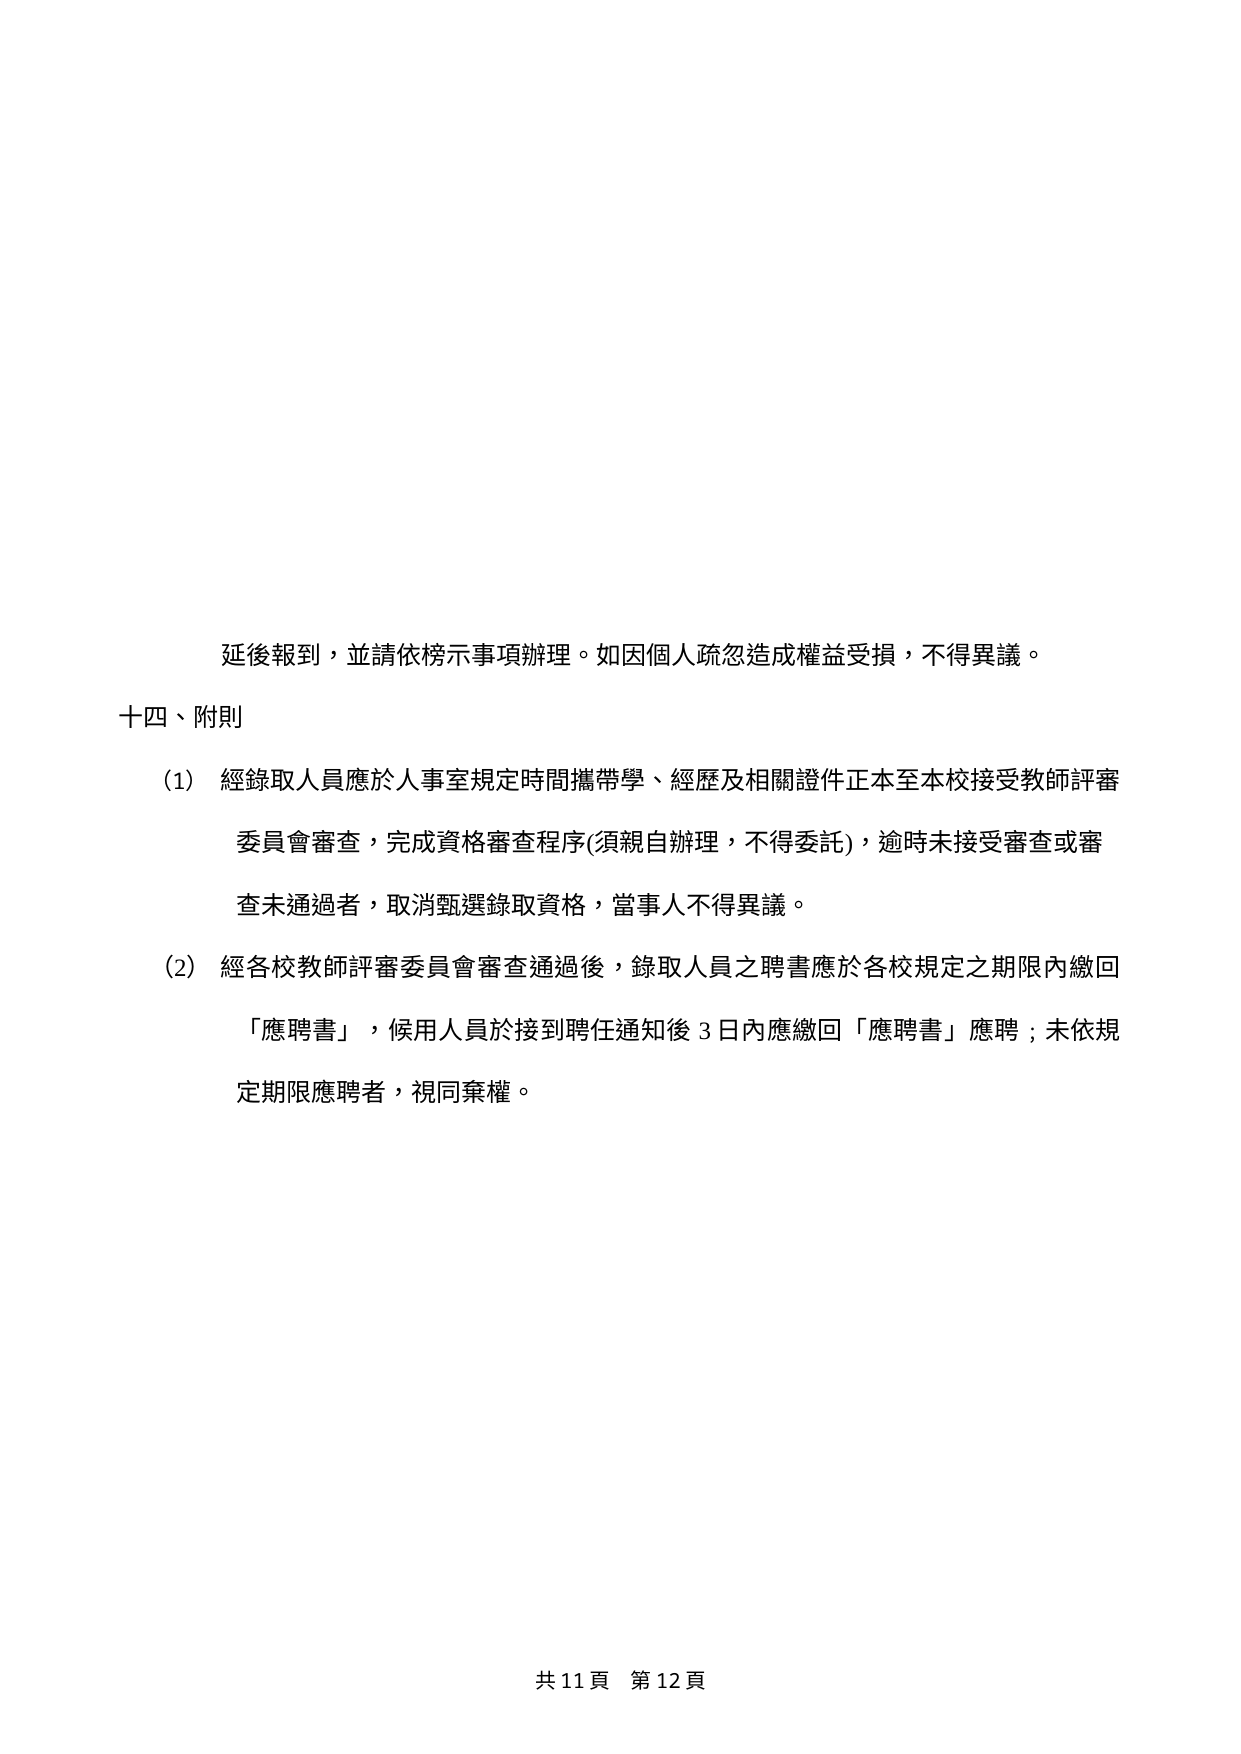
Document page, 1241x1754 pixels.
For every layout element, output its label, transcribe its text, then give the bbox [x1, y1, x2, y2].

list 經各校教師評審委員會審查通過後，錄取人員之聘書應於各校規定之期限內繳回「應聘書」，候用人員於接到聘任通知後3日內應繳回「應聘書」應聘﹔未依規定期限應聘者，視同棄權。 [149, 924, 1122, 1112]
text 十四、附則 [118, 674, 1122, 737]
text 延後報到，並請依榜示事項辦理。如因個人疏忽造成權益受損，不得異議。 [222, 612, 1122, 674]
list 經錄取人員應於人事室規定時間攜帶學、經歷及相關證件正本至本校接受教師評審委員會審查，完成資格審查程序(須親自辦理，不得委託)，逾時未接受審查或審查未通過者，取消甄選錄取資格，當事人不得異議。 [149, 737, 1122, 924]
